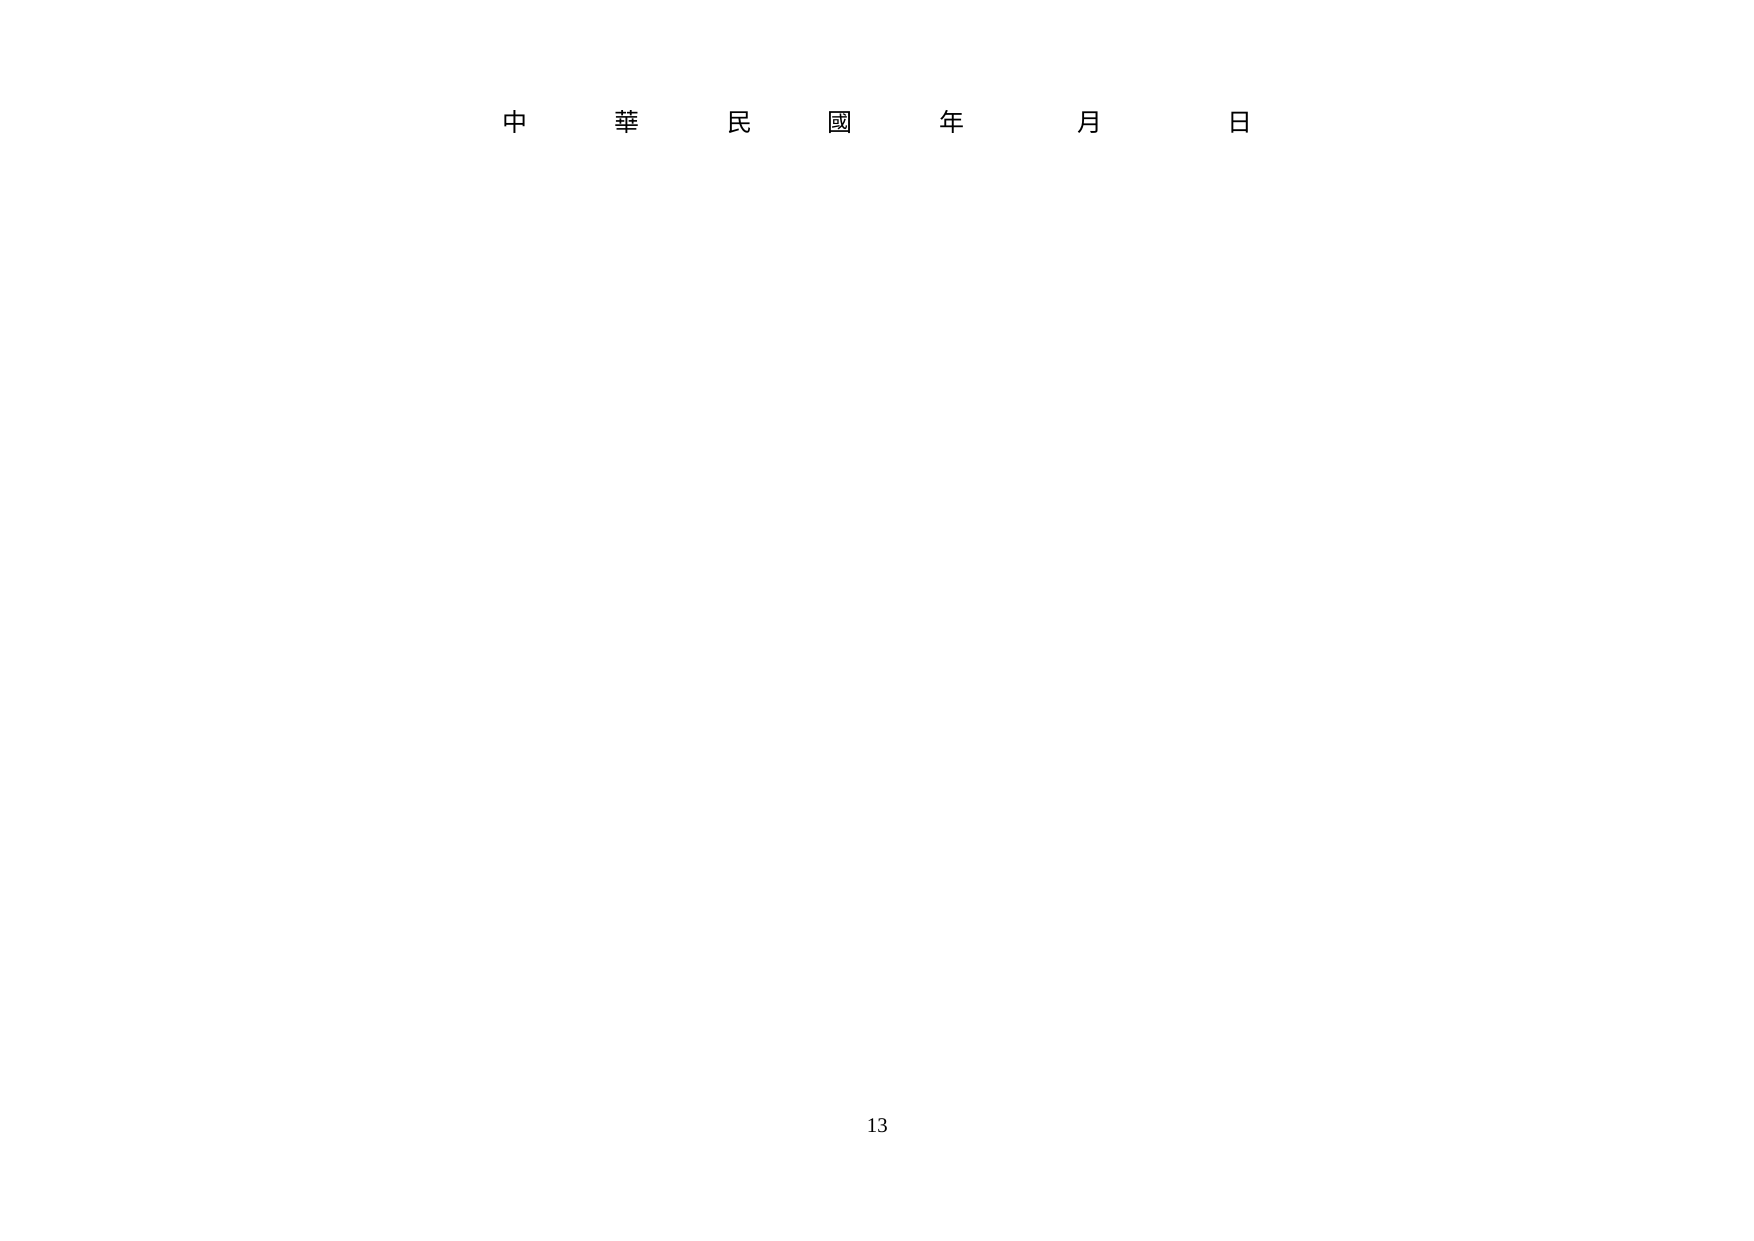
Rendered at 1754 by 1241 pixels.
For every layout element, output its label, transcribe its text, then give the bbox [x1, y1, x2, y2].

text 中 華 民 國 年 月 日 [177, 89, 1577, 139]
